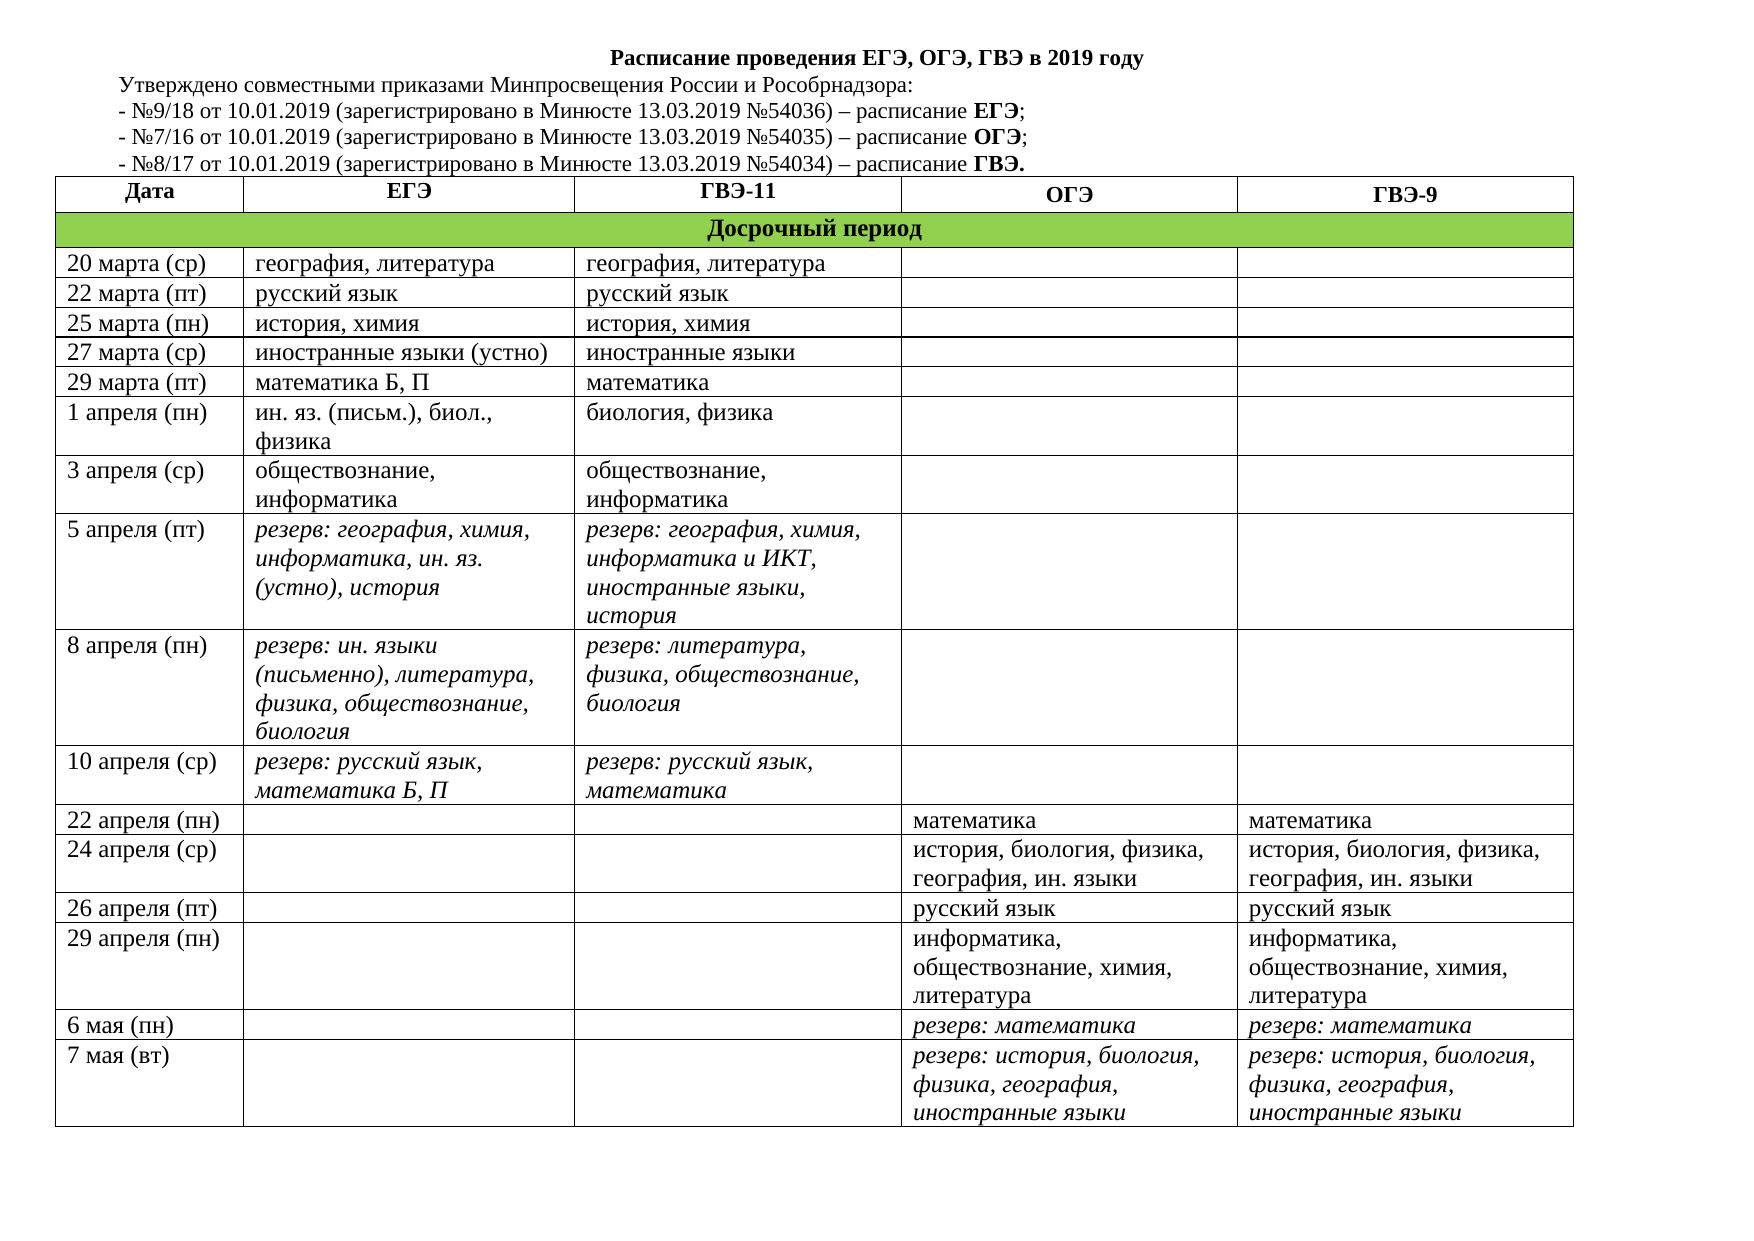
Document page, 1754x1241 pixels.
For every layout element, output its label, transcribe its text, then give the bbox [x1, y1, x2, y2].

table_cell информатика, обществознание, химия, литература [1238, 923, 1573, 1009]
table_cell иностранные языки (устно) [244, 338, 574, 366]
table_cell 5 апреля (пт) [56, 514, 243, 629]
table_cell математика Б, П [244, 367, 574, 396]
table_cell резерв: литература, физика, обществознание, биология [575, 630, 901, 745]
table_cell резерв: русский язык, математика Б, П [244, 746, 574, 804]
table_cell история, биология, физика, география, ин. языки [902, 835, 1237, 892]
table_cell [575, 1040, 901, 1126]
table_cell обществознание, информатика [575, 456, 901, 513]
table_cell резерв: русский язык, математика [575, 746, 901, 804]
table_cell [575, 893, 901, 922]
table_cell 24 апреля (ср) [56, 835, 243, 892]
table_cell обществознание, информатика [244, 456, 574, 513]
table_cell [244, 805, 574, 833]
table_cell резерв: математика [902, 1010, 1237, 1039]
table_cell [244, 893, 574, 922]
table_cell история, химия [244, 308, 574, 336]
table_header ГВЭ-11 [575, 177, 901, 212]
table_cell [902, 746, 1237, 804]
table_cell резерв: математика [1238, 1010, 1573, 1039]
table_cell история, химия [575, 308, 901, 336]
table_cell [1238, 338, 1573, 366]
table_cell 22 апреля (пн) [56, 805, 243, 833]
table_cell 25 марта (пн) [56, 308, 243, 336]
text Расписание проведения ЕГЭ, ОГЭ, ГВЭ в 2019 году [118, 44, 1636, 71]
table_cell [1238, 746, 1573, 804]
table_cell [902, 248, 1237, 277]
table_cell [902, 514, 1237, 629]
table_header ГВЭ-9 [1238, 177, 1573, 212]
table_cell [902, 456, 1237, 513]
table_cell [1238, 248, 1573, 277]
table_cell [902, 367, 1237, 396]
table_header ЕГЭ [244, 177, 574, 212]
table_cell история, биология, физика, география, ин. языки [1238, 835, 1573, 892]
table_cell [1238, 308, 1573, 336]
table_cell иностранные языки [575, 338, 901, 366]
table_cell резерв: история, биология, физика, география, иностранные языки [902, 1040, 1237, 1126]
table_cell [575, 1010, 901, 1039]
table_cell [1238, 367, 1573, 396]
table_cell 20 марта (ср) [56, 248, 243, 277]
table_cell [244, 1010, 574, 1039]
table_cell 6 мая (пн) [56, 1010, 243, 1039]
table_cell резерв: ин. языки (письменно), литература, физика, обществознание, биология [244, 630, 574, 745]
table_cell [1238, 456, 1573, 513]
table_cell [902, 338, 1237, 366]
table_cell резерв: история, биология, физика, география, иностранные языки [1238, 1040, 1573, 1126]
table_cell резерв: география, химия, информатика и ИКТ, иностранные языки, история [575, 514, 901, 629]
text - №8/17 от 10.01.2019 (зарегистрировано в Минюсте 13.03.2019 №54034) – расписание ГВЭ. [118, 150, 1636, 176]
table_cell информатика, обществознание, химия, литература [902, 923, 1237, 1009]
table_cell [1238, 514, 1573, 629]
table_cell русский язык [1238, 893, 1573, 922]
table_cell Досрочный период [56, 213, 1573, 247]
table_cell математика [1238, 805, 1573, 833]
table_cell [575, 835, 901, 892]
table_cell русский язык [244, 278, 574, 307]
table_cell 8 апреля (пн) [56, 630, 243, 745]
table_cell ин. яз. (письм.), биол., физика [244, 397, 574, 454]
table_cell [902, 630, 1237, 745]
text - №9/18 от 10.01.2019 (зарегистрировано в Минюсте 13.03.2019 №54036) – расписание ЕГЭ; [118, 97, 1636, 123]
table_cell 3 апреля (ср) [56, 456, 243, 513]
table_cell 7 мая (вт) [56, 1040, 243, 1126]
table_cell [1238, 278, 1573, 307]
table_cell [902, 397, 1237, 454]
table_cell 22 марта (пт) [56, 278, 243, 307]
table_cell резерв: география, химия, информатика, ин. яз.(устно), история [244, 514, 574, 629]
table_cell [1238, 397, 1573, 454]
table_cell [244, 923, 574, 1009]
table_cell [244, 835, 574, 892]
text - №7/16 от 10.01.2019 (зарегистрировано в Минюсте 13.03.2019 №54035) – расписание ОГЭ; [118, 123, 1636, 150]
table_header Дата [56, 177, 243, 212]
table_cell русский язык [902, 893, 1237, 922]
table_cell [244, 1040, 574, 1126]
table_cell [575, 923, 901, 1009]
table_cell география, литература [575, 248, 901, 277]
table_header ОГЭ [902, 177, 1237, 212]
table_cell [902, 308, 1237, 336]
table_cell русский язык [575, 278, 901, 307]
table_cell 29 апреля (пн) [56, 923, 243, 1009]
table_cell [902, 278, 1237, 307]
table_cell 26 апреля (пт) [56, 893, 243, 922]
table_cell математика [902, 805, 1237, 833]
table_cell 29 марта (пт) [56, 367, 243, 396]
table_cell биология, физика [575, 397, 901, 454]
table_cell география, литература [244, 248, 574, 277]
table_cell 27 марта (ср) [56, 338, 243, 366]
text Утверждено совместными приказами Минпросвещения России и Рособрнадзора: [118, 71, 1636, 97]
table_cell 10 апреля (ср) [56, 746, 243, 804]
table_cell [575, 805, 901, 833]
table_cell 1 апреля (пн) [56, 397, 243, 454]
table_cell математика [575, 367, 901, 396]
table_cell [1238, 630, 1573, 745]
